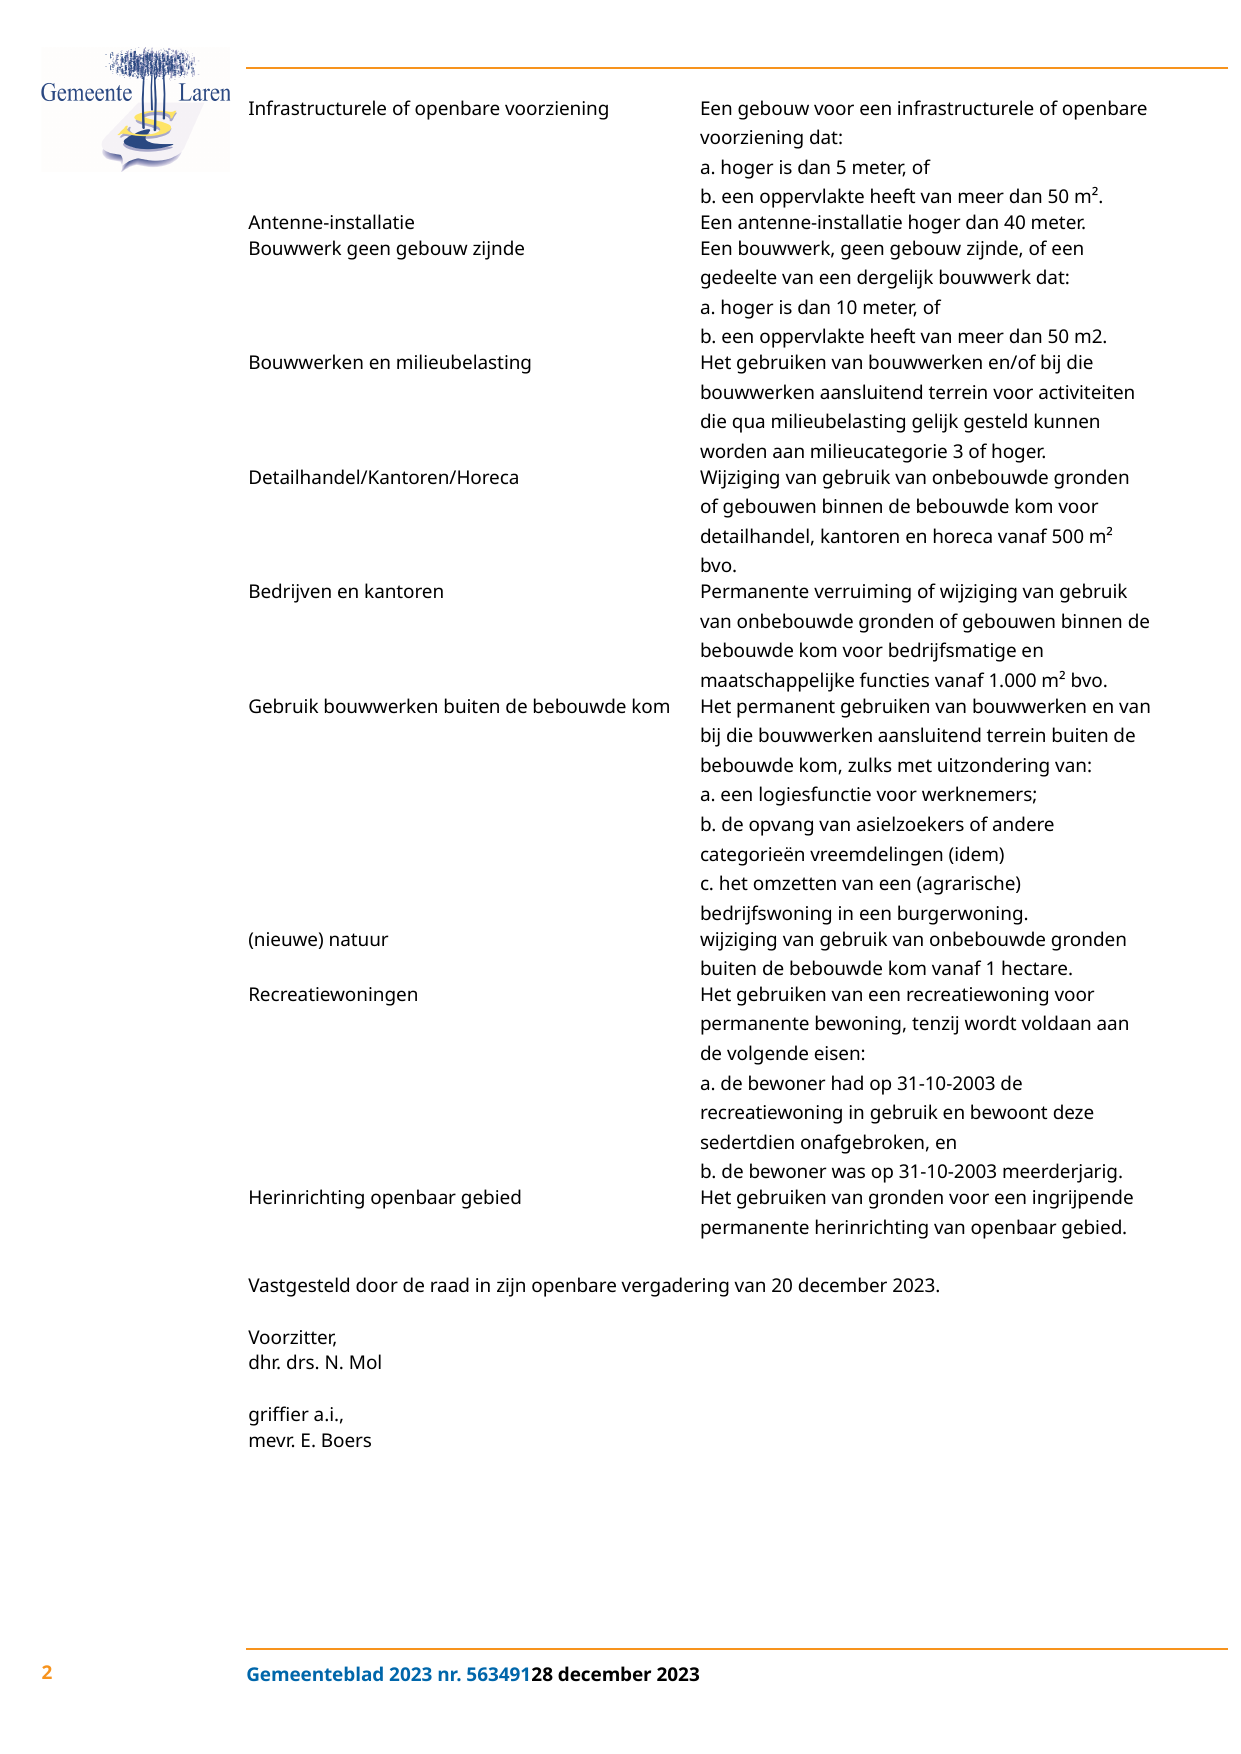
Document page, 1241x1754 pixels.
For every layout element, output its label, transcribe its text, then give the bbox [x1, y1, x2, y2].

text mevr. E. Boers [248, 1427, 1152, 1452]
table_cell Het permanent gebruiken van bouwwerken en van bij die bouwwerken aansluitend terrein buiten de bebouwde kom, zulks met uitzondering van: a. een logiesfunctie voor werknemers; b. de opvang van asielzoekers of andere categorieën vreemdelingen (idem) c. het omzetten van een (agrarische) bedrijfswoning in een burgerwoning. [700, 693, 1152, 926]
table_cell Het gebruiken van bouwwerken en/of bij die bouwwerken aansluitend terrein voor activiteiten die qua milieubelasting gelijk gesteld kunnen worden aan milieucategorie 3 of hoger. [700, 350, 1152, 464]
text Vastgesteld door de raad in zijn openbare vergadering van 20 december 2023. [248, 1272, 1152, 1298]
table_cell wijziging van gebruik van onbebouwde gronden buiten de bebouwde kom vanaf 1 hectare. [700, 926, 1152, 981]
table_cell Detailhandel/Kantoren/Horeca [248, 464, 700, 578]
text Voorzitter, [248, 1324, 1152, 1349]
text dhr. drs. N. Mol [248, 1349, 1152, 1375]
table_cell Het gebruiken van een recreatiewoning voor permanente bewoning, tenzij wordt voldaan aan de volgende eisen: a. de bewoner had op 31-10-2003 de recreatiewoning in gebruik en bewoont deze sedertdien onafgebroken, en b. de bewoner was op 31-10-2003 meerderjarig. [700, 981, 1152, 1184]
table_cell Een gebouw voor een infrastructurele of openbare voorziening dat: a. hoger is dan 5 meter, of b. een oppervlakte heeft van meer dan 50 m². [700, 95, 1152, 209]
table_cell Bedrijven en kantoren [248, 579, 700, 693]
picture [41, 47, 231, 172]
table_cell Herinrichting openbaar gebied [248, 1184, 700, 1239]
table_cell Bouwwerk geen gebouw zijnde [248, 235, 700, 349]
text griffier a.i., [248, 1401, 1152, 1427]
table_cell Gebruik bouwwerken buiten de bebouwde kom [248, 693, 700, 926]
table_cell Een bouwwerk, geen gebouw zijnde, of een gedeelte van een dergelijk bouwwerk dat: a. hoger is dan 10 meter, of b. een oppervlakte heeft van meer dan 50 m2. [700, 235, 1152, 349]
table_cell Een antenne-installatie hoger dan 40 meter. [700, 209, 1152, 235]
table_cell Wijziging van gebruik van onbebouwde gronden of gebouwen binnen de bebouwde kom voor detailhandel, kantoren en horeca vanaf 500 m² bvo. [700, 464, 1152, 578]
table_cell Bouwwerken en milieubelasting [248, 350, 700, 464]
table_cell Antenne-installatie [248, 209, 700, 235]
table_cell (nieuwe) natuur [248, 926, 700, 981]
table_cell Permanente verruiming of wijziging van gebruik van onbebouwde gronden of gebouwen binnen de bebouwde kom voor bedrijfsmatige en maatschappelijke functies vanaf 1.000 m² bvo. [700, 579, 1152, 693]
table_cell Het gebruiken van gronden voor een ingrijpende permanente herinrichting van openbaar gebied. [700, 1184, 1152, 1239]
table_cell Recreatiewoningen [248, 981, 700, 1184]
table_cell Infrastructurele of openbare voorziening [248, 95, 700, 209]
